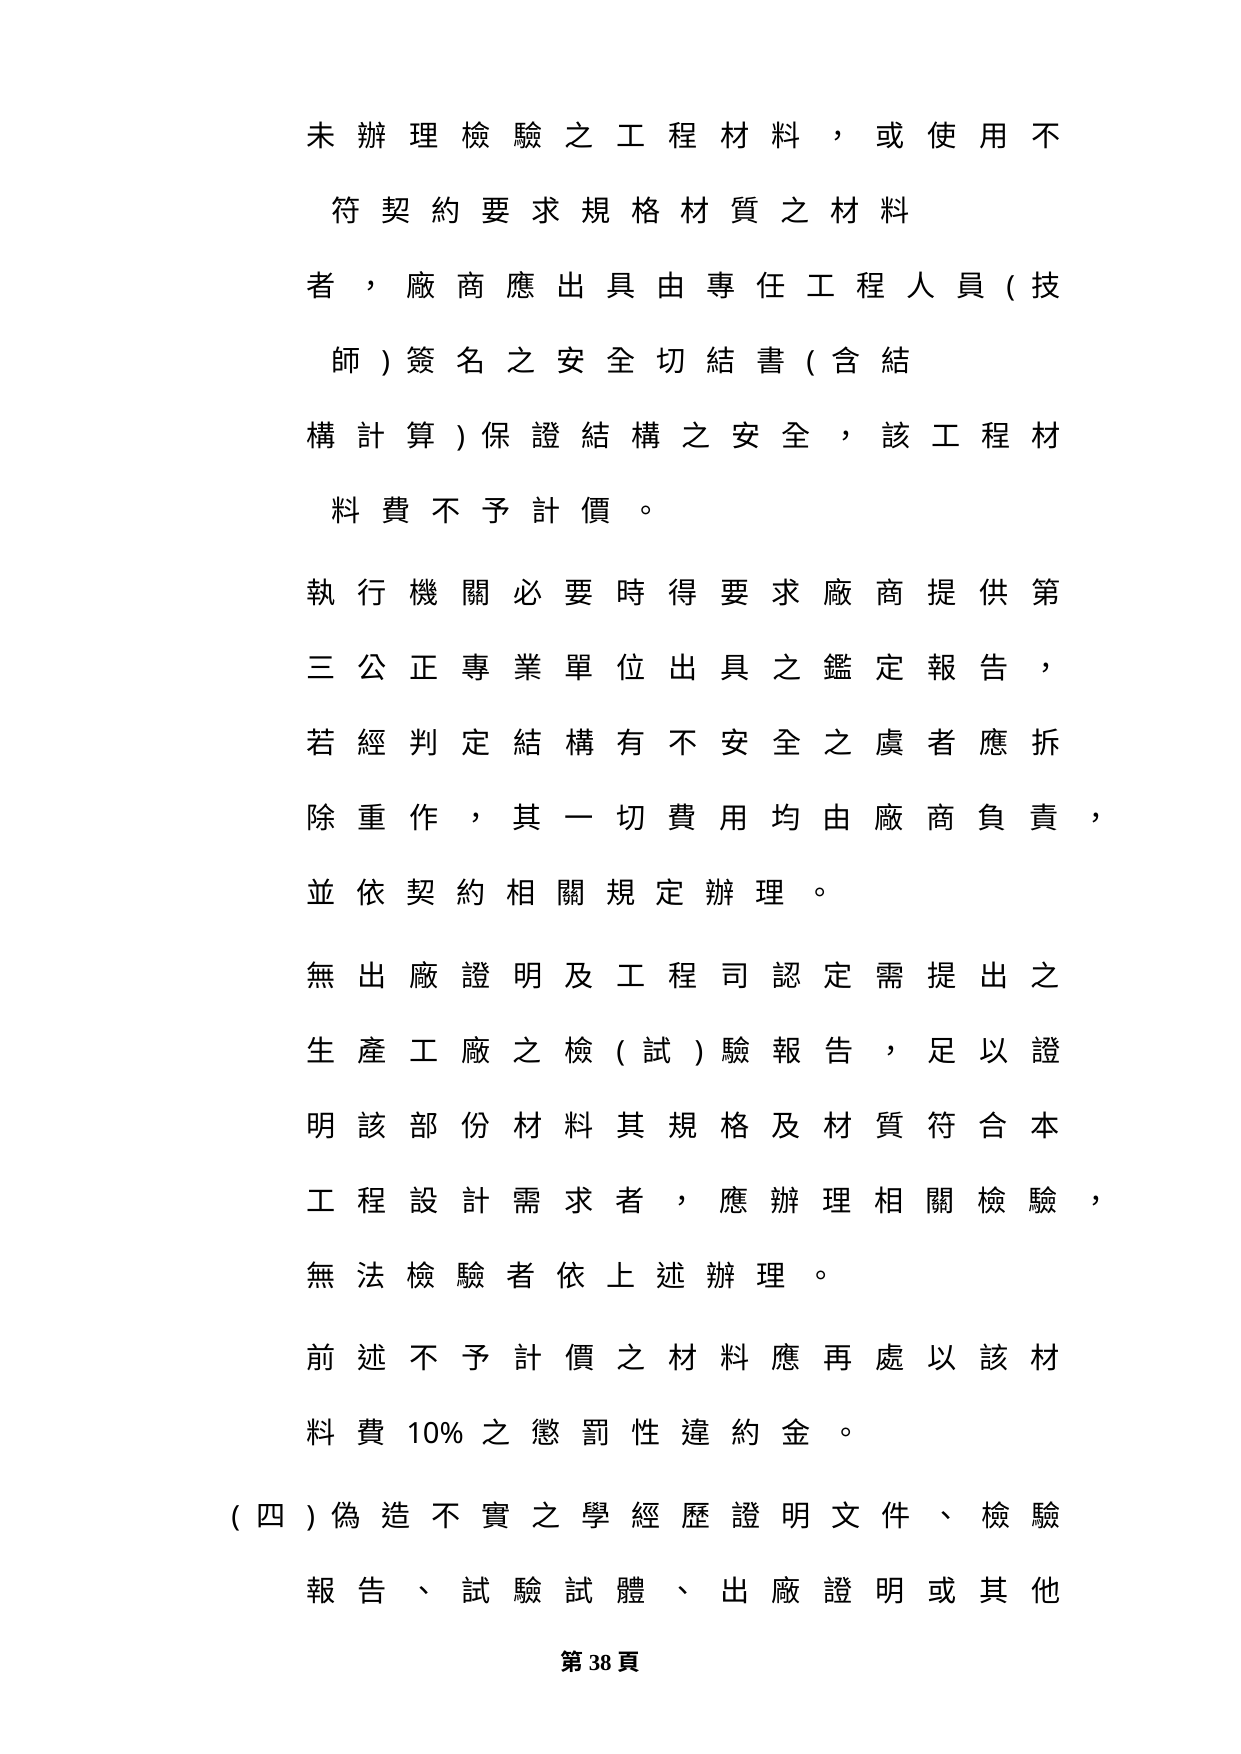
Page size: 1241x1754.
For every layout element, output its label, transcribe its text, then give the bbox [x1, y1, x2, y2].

text (四)偽造不實之學經歷證明文件、檢驗報告、試驗試體、出廠證明或其他相關造假不實之文件等，除需負法律責任外，並得依政府採購法第ㄧ百零ㄧ條至第ㄧ百零三條規定處理。 [227, 1476, 1081, 1626]
text 前述不予計價之材料應再處以該材料費10%之懲罰性違約金。 [286, 1319, 1081, 1469]
text 者，廠商應出具由專任工程人員(技師)簽名之安全切結書(含結 [287, 246, 1081, 396]
text 執行機關必要時得要求廠商提供第三公正專業單位出具之鑑定報告，若經判定結構有不安全之虞者應拆除重作，其一切費用均由廠商負責，並依契約相關規定辦理。 [287, 554, 1081, 929]
text 未辦理檢驗之工程材料，或使用不符契約要求規格材質之材料 [287, 96, 1081, 246]
text 無出廠證明及工程司認定需提出之生產工廠之檢(試)驗報告，足以證明該部份材料其規格及材質符合本工程設計需求者，應辦理相關檢驗，無法檢驗者依上述辦理。 [286, 936, 1081, 1311]
text 構計算)保證結構之安全，該工程材料費不予計價。 [287, 396, 1081, 546]
